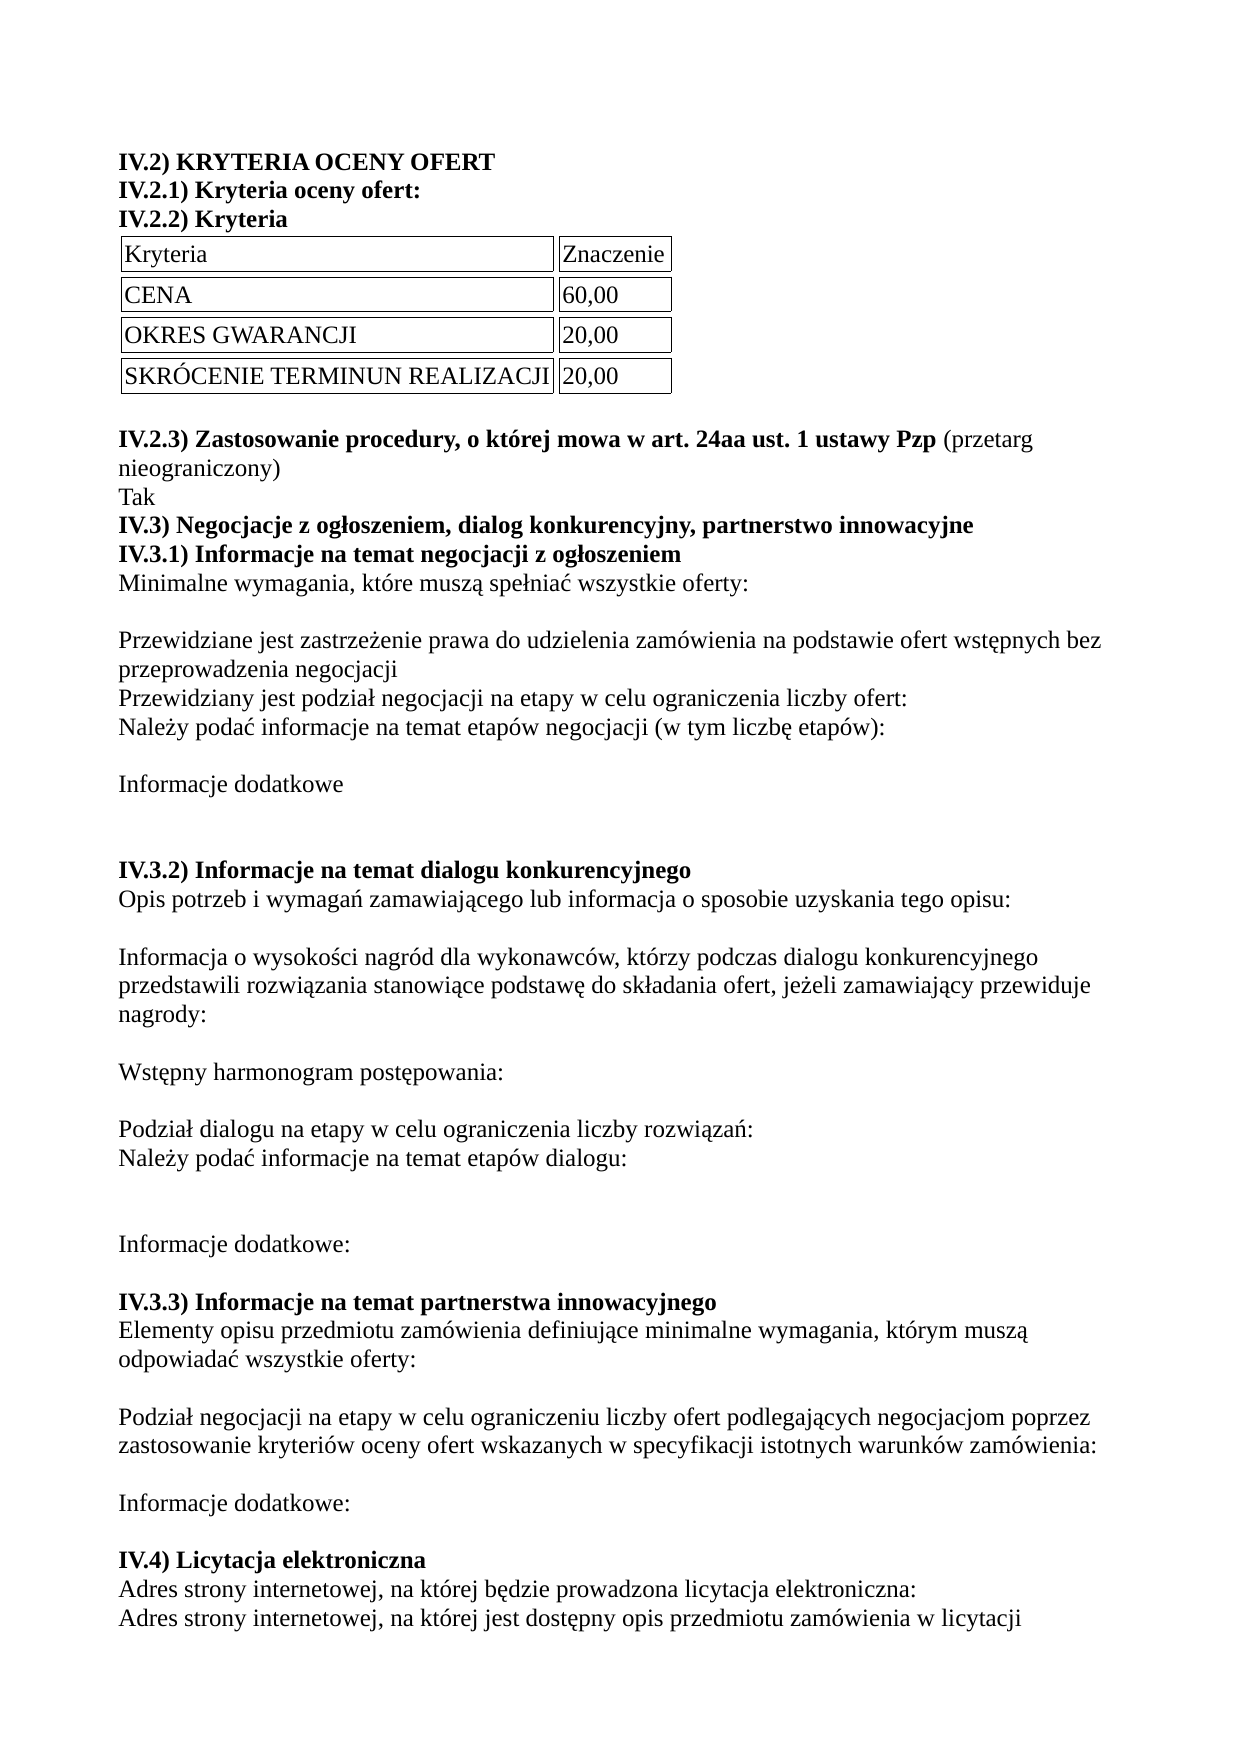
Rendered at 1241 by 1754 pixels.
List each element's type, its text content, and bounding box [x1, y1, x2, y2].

table_cell OKRES GWARANCJI [118, 314, 556, 355]
table_header Znaczenie [556, 233, 674, 274]
text Adres strony internetowej, na której jest dostępny opis przedmiotu zamówienia w licytacji [118, 1603, 1122, 1632]
table_header Kryteria [118, 233, 556, 274]
table_cell 60,00 [556, 274, 674, 314]
text IV.2) KRYTERIA OCENY OFERT IV.2.1) Kryteria oceny ofert: IV.2.2) Kryteria [118, 118, 1122, 233]
text IV.2.3) Zastosowanie procedury, o której mowa w art. 24aa ust. 1 ustawy Pzp (przetarg nieograniczony) Tak IV.3) Negocjacje z ogłoszeniem, dialog konkurencyjny, partnerstwo innowacyjne IV.3.1) Informacje na temat negocjacji z ogłoszeniem Minimalne wymagania, które muszą spełniać wszystkie oferty: Przewidziane jest zastrzeżenie prawa do udzielenia zamówienia na podstawie ofert wstępnych bez przeprowadzenia negocjacji Przewidziany jest podział negocjacji na etapy w celu ograniczenia liczby ofert: Należy podać informacje na temat etapów negocjacji (w tym liczbę etapów): Informacje dodatkowe IV.3.2) Informacje na temat dialogu konkurencyjnego Opis potrzeb i wymagań zamawiającego lub informacja o sposobie uzyskania tego opisu: Informacja o wysokości nagród dla wykonawców, którzy podczas dialogu konkurencyjnego przedstawili rozwiązania stanowiące podstawę do składania ofert, jeżeli zamawiający przewiduje nagrody: Wstępny harmonogram postępowania: Podział dialogu na etapy w celu ograniczenia liczby rozwiązań: Należy podać informacje na temat etapów dialogu: Informacje dodatkowe: IV.3.3) Informacje na temat partnerstwa innowacyjnego Elementy opisu przedmiotu zamówienia definiujące minimalne wymagania, którym muszą odpowiadać wszystkie oferty: Podział negocjacji na etapy w celu ograniczeniu liczby ofert podlegających negocjacjom poprzez zastosowanie kryteriów oceny ofert wskazanych w specyfikacji istotnych warunków zamówienia: Informacje dodatkowe: IV.4) Licytacja elektroniczna Adres strony internetowej, na której będzie prowadzona licytacja elektroniczna: [118, 396, 1122, 1603]
table_cell CENA [118, 274, 556, 314]
table_cell 20,00 [556, 314, 674, 355]
table_cell SKRÓCENIE TERMINUN REALIZACJI [118, 355, 556, 396]
table_cell 20,00 [556, 355, 674, 396]
